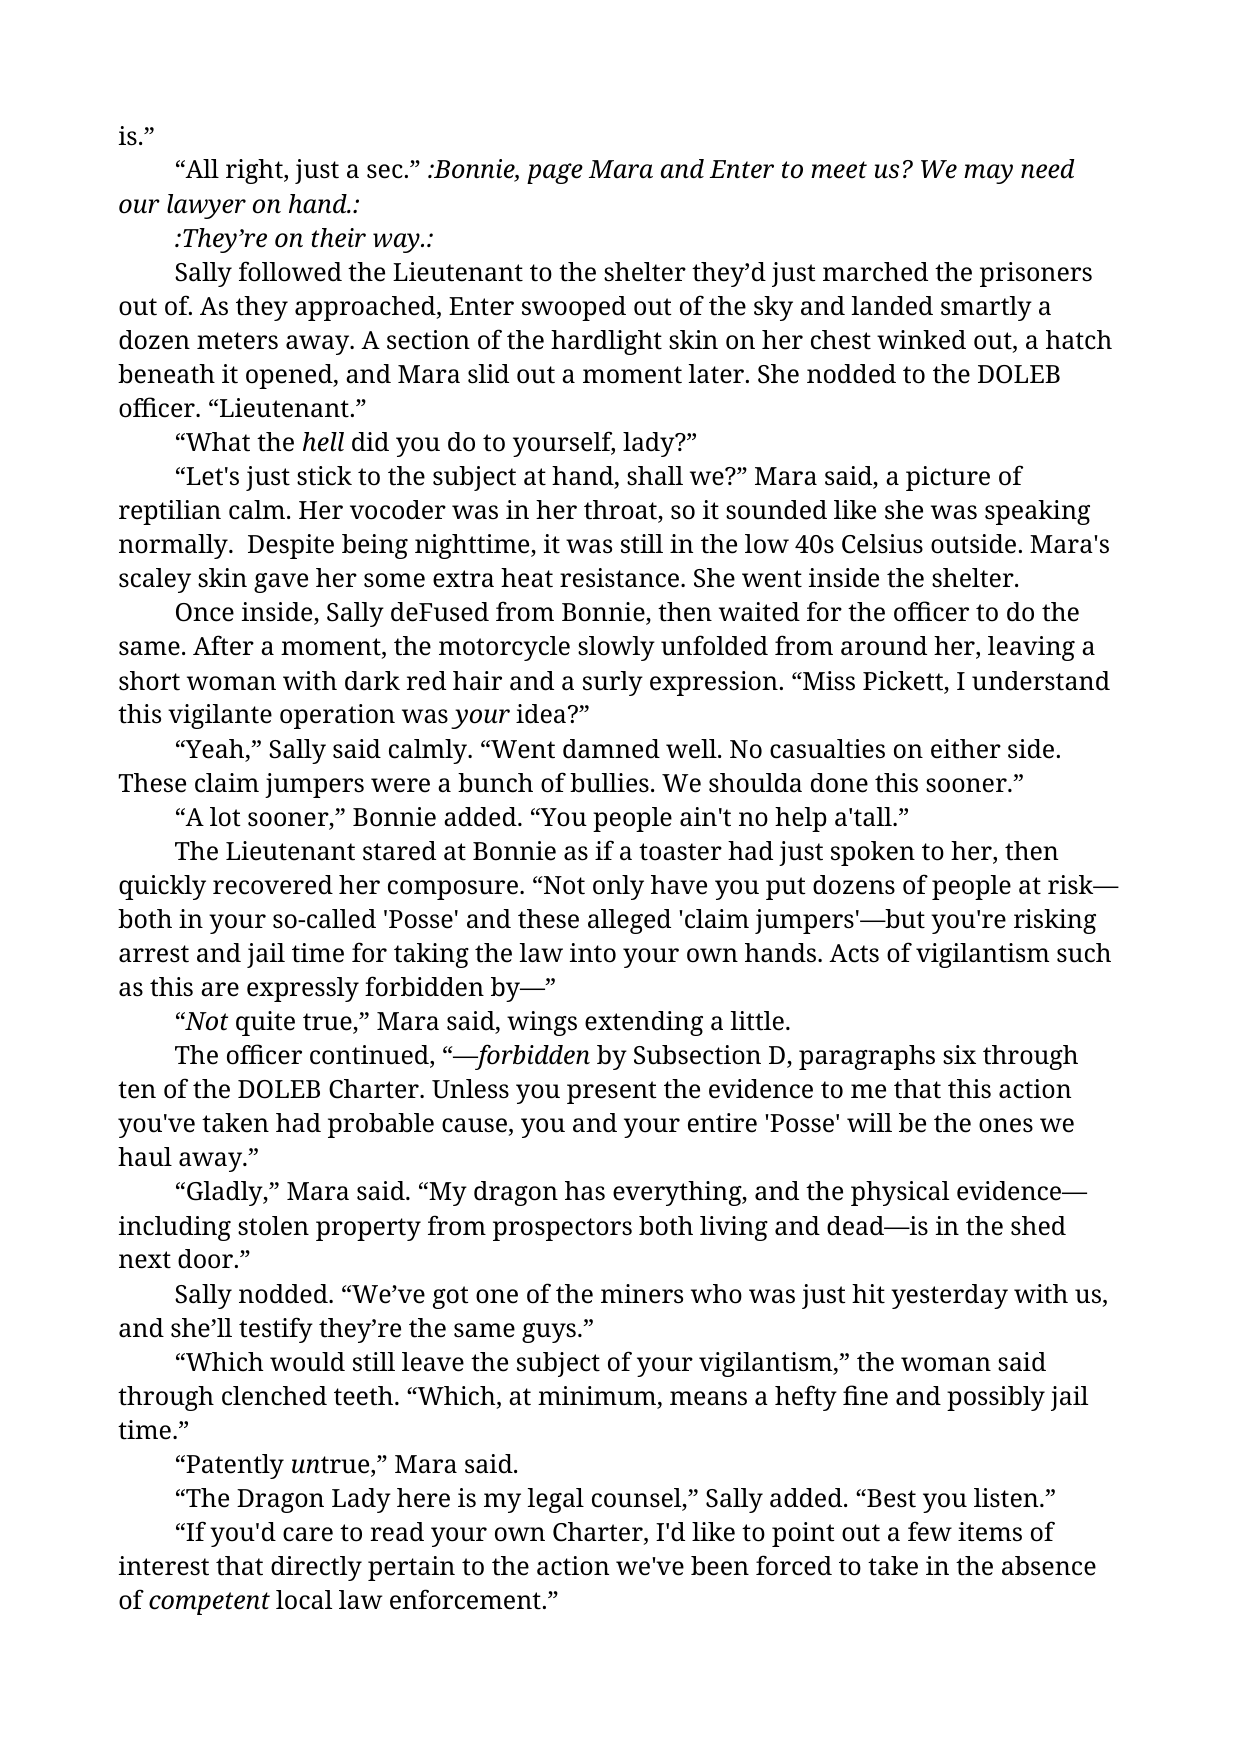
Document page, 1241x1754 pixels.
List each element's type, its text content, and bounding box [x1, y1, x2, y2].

text “Which would still leave the subject of your vigilantism,” the woman said through clenched teeth. “Which, at minimum, means a hefty fine and possibly jail time.” [118, 1344, 1122, 1447]
text “Yeah,” Sally said calmly. “Went damned well. No casualties on either side. These claim jumpers were a bunch of bullies. We shoulda done this sooner.” [118, 731, 1122, 799]
text “Let's just stick to the subject at hand, shall we?” Mara said, a picture of reptilian calm. Her vocoder was in her throat, so it sounded like she was speaking normally. Despite being nighttime, it was still in the low 40s Celsius outside. Mara's scaley skin gave her some extra heat resistance. She went inside the shelter. [118, 459, 1122, 595]
text “Gladly,” Mara said. “My dragon has everything, and the physical evidence—including stolen property from prospectors both living and dead—is in the shed next door.” [118, 1174, 1122, 1276]
text The Lieutenant stared at Bonnie as if a toaster had just spoken to her, then quickly recovered her composure. “Not only have you put dozens of people at risk—both in your so-called 'Posse' and these alleged 'claim jumpers'—but you're risking arrest and jail time for taking the law into your own hands. Acts of vigilantism such as this are expressly forbidden by—” [118, 833, 1122, 1004]
text is.” [118, 118, 1122, 152]
text Sally nodded. “We’ve got one of the miners who was just hit yesterday with us, and she’ll testify they’re the same guys.” [118, 1276, 1122, 1344]
text “What the hell did you do to yourself, lady?” [118, 425, 1122, 459]
text “The Dragon Lady here is my legal counsel,” Sally added. “Best you listen.” [118, 1481, 1122, 1515]
text “Patently untrue,” Mara said. [118, 1447, 1122, 1481]
text :They’re on their way.: [118, 220, 1122, 254]
text “If you'd care to read your own Charter, I'd like to point out a few items of interest that directly pertain to the action we've been forced to take in the absence of competent local law enforcement.” [118, 1515, 1122, 1617]
text “All right, just a sec.” :Bonnie, page Mara and Enter to meet us? We may need our lawyer on hand.: [118, 152, 1122, 220]
text The officer continued, “—forbidden by Subsection D, paragraphs six through ten of the DOLEB Charter. Unless you present the evidence to me that this action you've taken had probable cause, you and your entire 'Posse' will be the ones we haul away.” [118, 1038, 1122, 1174]
text “Not quite true,” Mara said, wings extending a little. [118, 1004, 1122, 1038]
text Sally followed the Lieutenant to the shelter they’d just marched the prisoners out of. As they approached, Enter swooped out of the sky and landed smartly a dozen meters away. A section of the hardlight skin on her chest winked out, a hatch beneath it opened, and Mara slid out a moment later. She nodded to the DOLEB officer. “Lieutenant.” [118, 254, 1122, 425]
text Once inside, Sally deFused from Bonnie, then waited for the officer to do the same. After a moment, the motorcycle slowly unfolded from around her, leaving a short woman with dark red hair and a surly expression. “Miss Pickett, I understand this vigilante operation was your idea?” [118, 595, 1122, 731]
text “A lot sooner,” Bonnie added. “You people ain't no help a'tall.” [118, 799, 1122, 833]
